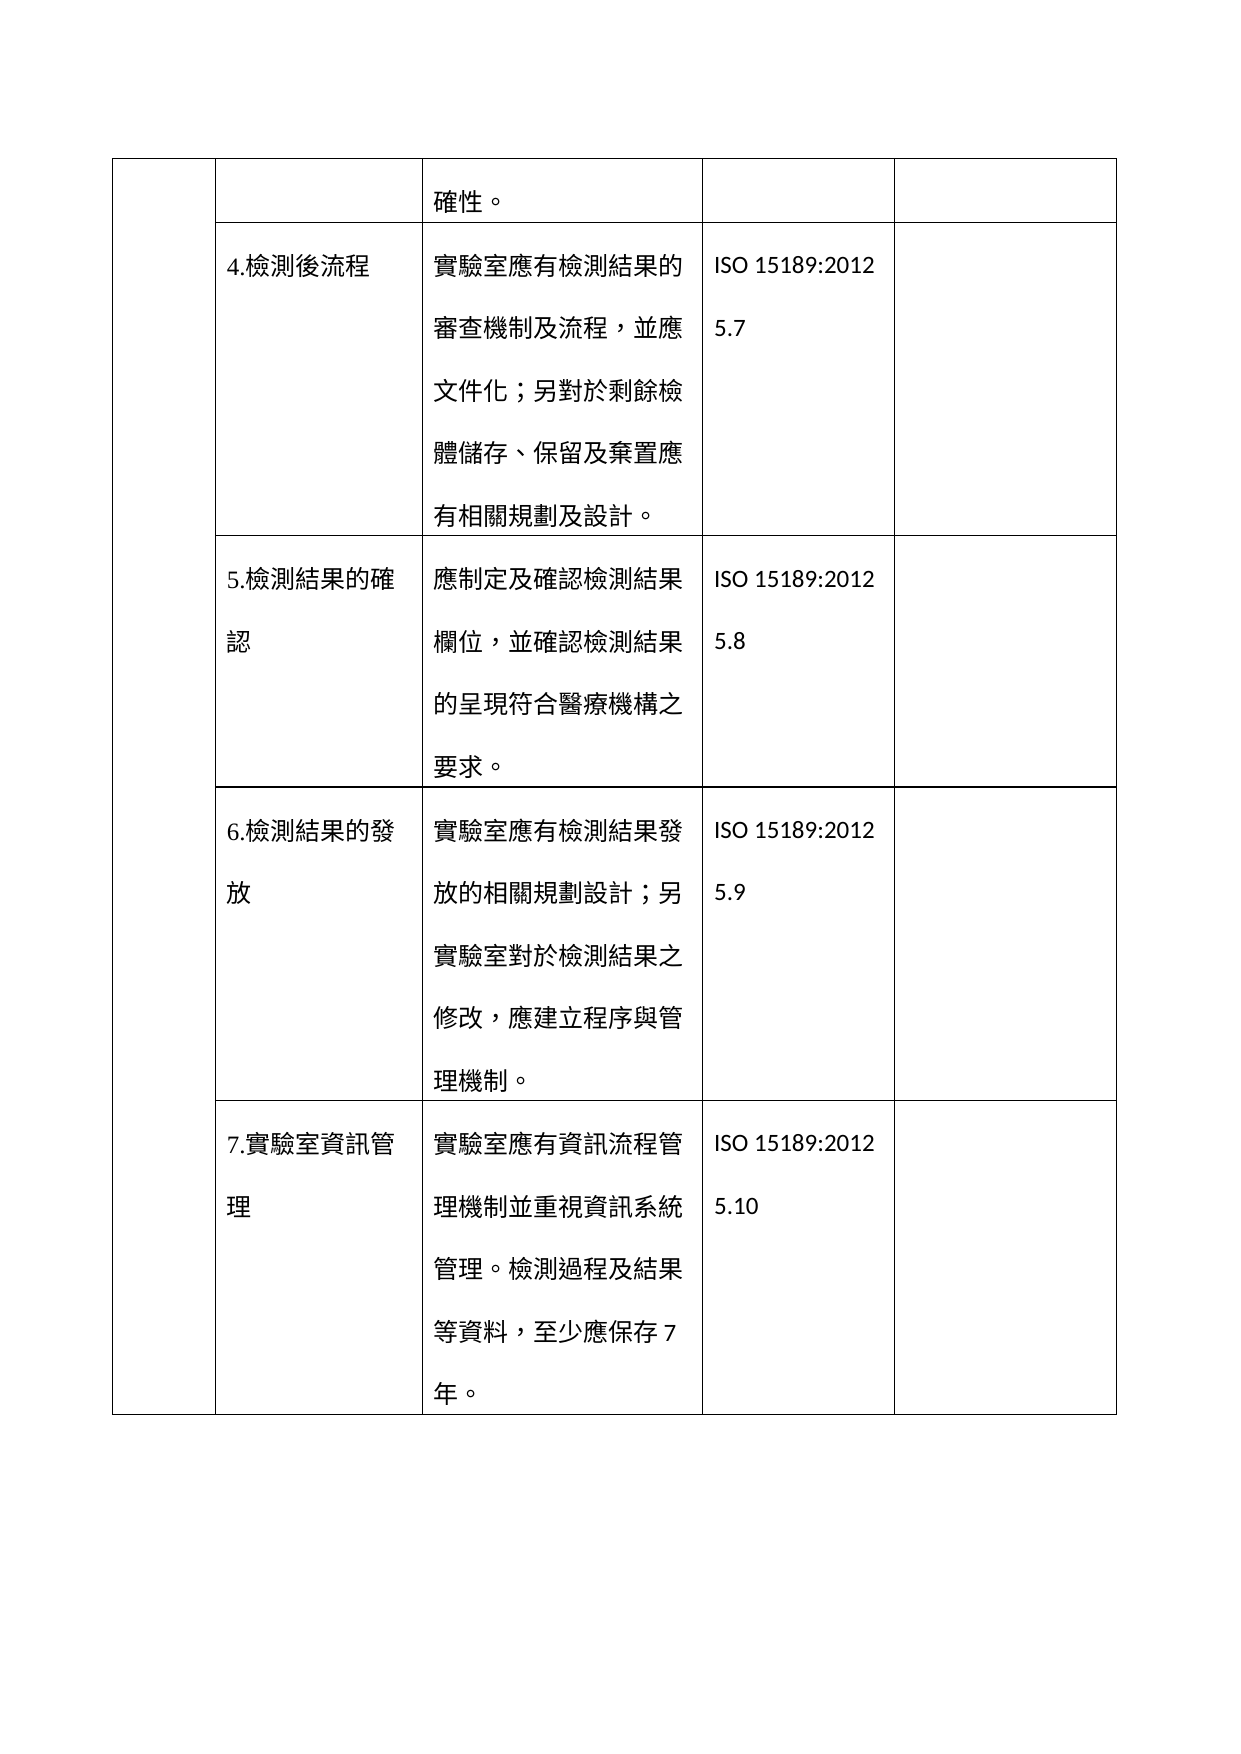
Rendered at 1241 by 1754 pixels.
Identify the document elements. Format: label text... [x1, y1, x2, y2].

table_cell [895, 788, 1116, 1100]
table_cell [895, 223, 1116, 535]
table_cell 7.實驗室資訊管理 [216, 1101, 422, 1413]
table_cell 確性。 [423, 159, 702, 222]
table_cell 實驗室應有資訊流程管理機制並重視資訊系統管理。檢測過程及結果等資料，至少應保存7年。 [423, 1101, 702, 1413]
table_cell 4.檢測後流程 [216, 223, 422, 535]
table_cell ISO 15189:2012 5.10 [703, 1101, 894, 1413]
table_cell 實驗室應有檢測結果的審查機制及流程，並應文件化；另對於剩餘檢體儲存、保留及棄置應有相關規劃及設計。 [423, 223, 702, 535]
table_cell 實驗室應有檢測結果發放的相關規劃設計；另實驗室對於檢測結果之修改，應建立程序與管理機制。 [423, 788, 702, 1100]
table_cell ISO 15189:2012 5.9 [703, 788, 894, 1100]
table_cell 應制定及確認檢測結果欄位，並確認檢測結果的呈現符合醫療機構之要求。 [423, 536, 702, 786]
table_cell 5.檢測結果的確認 [216, 536, 422, 786]
table_cell [216, 159, 422, 222]
table_cell [113, 159, 215, 1413]
table_cell 6.檢測結果的發放 [216, 788, 422, 1100]
table_cell [895, 159, 1116, 222]
table_cell [895, 1101, 1116, 1413]
table_cell ISO 15189:2012 5.8 [703, 536, 894, 786]
table_cell [895, 536, 1116, 786]
table_cell [703, 159, 894, 222]
table_cell ISO 15189:2012 5.7 [703, 223, 894, 535]
